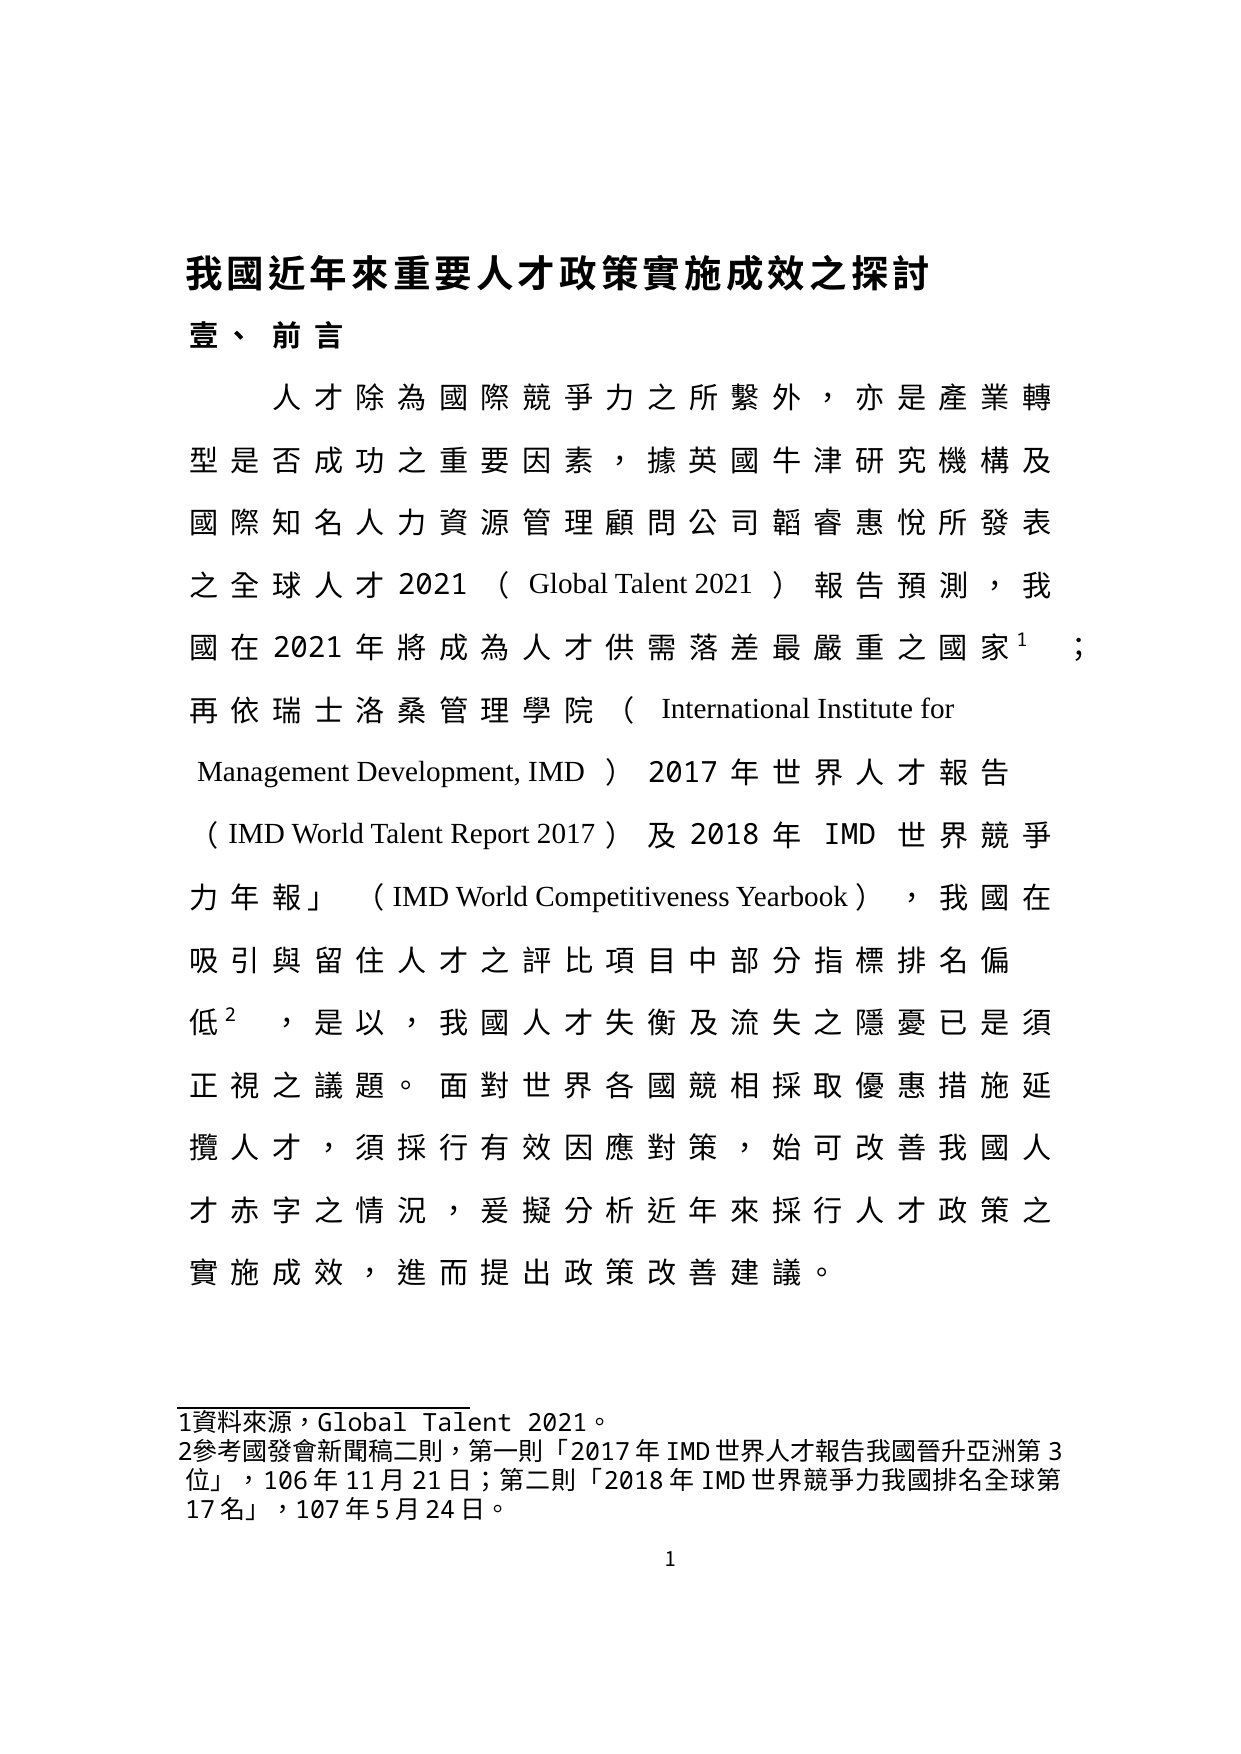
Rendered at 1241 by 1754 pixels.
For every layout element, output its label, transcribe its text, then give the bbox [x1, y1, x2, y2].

text 參考國發會新聞稿二則，第一則「2017年IMD世界人才報告我國晉升亞洲第3位」，106年11月21日；第二則「2018年IMD世界競爭力我國排名全球第17名」，107年5月24日。 [177, 1437, 1063, 1525]
text 人才除為國際競爭力之所繫外，亦是產業轉型是否成功之重要因素，據英國牛津研究機構及國際知名人力資源管理顧問公司韜睿惠悅所發表之全球人才2021（Global Talent 2021）報告預測，我國在2021年將成為人才供需落差最嚴重之國家；再依瑞士洛桑管理學院（International Institute for Management Development, IMD）2017年世界人才報告（IMD World Talent Report 2017）及2018年IMD世界競爭力年報」（IMD World Competitiveness Yearbook），我國在吸引與留住人才之評比項目中部分指標排名偏低，是以，我國人才失衡及流失之隱憂已是須正視之議題。面對世界各國競相採取優惠措施延攬人才，須採行有效因應對策，始可改善我國人才赤字之情況，爰擬分析近年來採行人才政策之實施成效，進而提出政策改善建議。 [183, 354, 1058, 1292]
text 我國近年來重要人才政策實施成效之探討 [183, 229, 1058, 292]
text 資料來源，Global Talent 2021。 [177, 1408, 1063, 1437]
text 壹、前言 [183, 292, 1058, 354]
